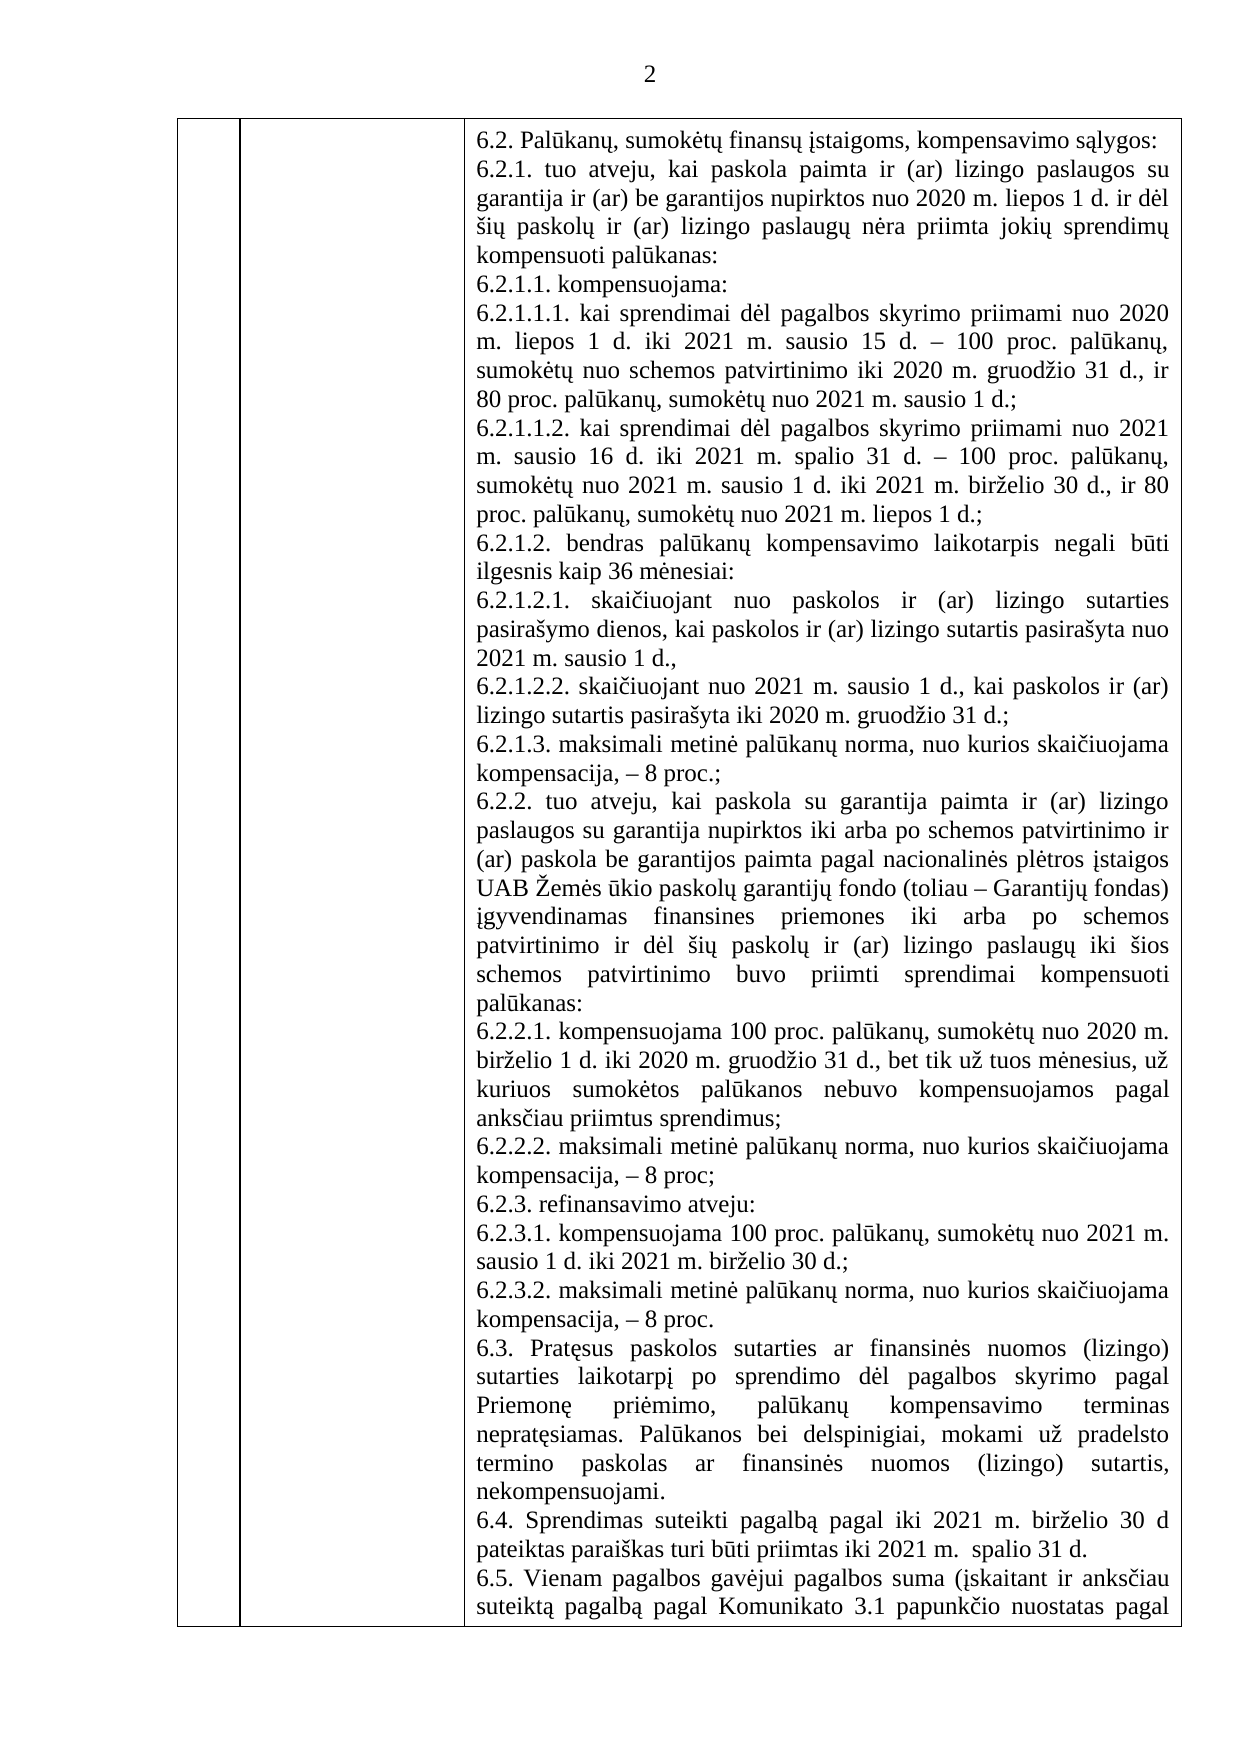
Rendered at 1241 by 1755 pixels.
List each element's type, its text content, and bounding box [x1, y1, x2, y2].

table_header [241, 119, 464, 1626]
table_header [178, 119, 239, 1626]
table_header 6.2. Palūkanų, sumokėtų finansų įstaigoms, kompensavimo sąlygos: 6.2.1. tuo atveju, kai paskola paimta ir (ar) lizingo paslaugos su garantija ir (ar) be garantijos nupirktos nuo 2020 m. liepos 1 d. ir dėl šių paskolų ir (ar) lizingo paslaugų nėra priimta jokių sprendimų kompensuoti palūkanas: 6.2.1.1. kompensuojama: 6.2.1.1.1. kai sprendimai dėl pagalbos skyrimo priimami nuo 2020 m. liepos 1 d. iki 2021 m. sausio 15 d. – 100 proc. palūkanų, sumokėtų nuo schemos patvirtinimo iki 2020 m. gruodžio 31 d., ir 80 proc. palūkanų, sumokėtų nuo 2021 m. sausio 1 d.; 6.2.1.1.2. kai sprendimai dėl pagalbos skyrimo priimami nuo 2021 m. sausio 16 d. iki 2021 m. spalio 31 d. – 100 proc. palūkanų, sumokėtų nuo 2021 m. sausio 1 d. iki 2021 m. birželio 30 d., ir 80 proc. palūkanų, sumokėtų nuo 2021 m. liepos 1 d.; 6.2.1.2. bendras palūkanų kompensavimo laikotarpis negali būti ilgesnis kaip 36 mėnesiai: 6.2.1.2.1. skaičiuojant nuo paskolos ir (ar) lizingo sutarties pasirašymo dienos, kai paskolos ir (ar) lizingo sutartis pasirašyta nuo 2021 m. sausio 1 d., 6.2.1.2.2. skaičiuojant nuo 2021 m. sausio 1 d., kai paskolos ir (ar) lizingo sutartis pasirašyta iki 2020 m. gruodžio 31 d.; 6.2.1.3. maksimali metinė palūkanų norma, nuo kurios skaičiuojama kompensacija, – 8 proc.; 6.2.2. tuo atveju, kai paskola su garantija paimta ir (ar) lizingo paslaugos su garantija nupirktos iki arba po schemos patvirtinimo ir (ar) paskola be garantijos paimta pagal nacionalinės plėtros įstaigos UAB Žemės ūkio paskolų garantijų fondo (toliau – Garantijų fondas) įgyvendinamas finansines priemones iki arba po schemos patvirtinimo ir dėl šių paskolų ir (ar) lizingo paslaugų iki šios schemos patvirtinimo buvo priimti sprendimai kompensuoti palūkanas: 6.2.2.1. kompensuojama 100 proc. palūkanų, sumokėtų nuo 2020 m. birželio 1 d. iki 2020 m. gruodžio 31 d., bet tik už tuos mėnesius, už kuriuos sumokėtos palūkanos nebuvo kompensuojamos pagal anksčiau priimtus sprendimus; 6.2.2.2. maksimali metinė palūkanų norma, nuo kurios skaičiuojama kompensacija, – 8 proc; 6.2.3. refinansavimo atveju: 6.2.3.1. kompensuojama 100 proc. palūkanų, sumokėtų nuo 2021 m. sausio 1 d. iki 2021 m. birželio 30 d.; 6.2.3.2. maksimali metinė palūkanų norma, nuo kurios skaičiuojama kompensacija, – 8 proc. 6.3. Pratęsus paskolos sutarties ar finansinės nuomos (lizingo) sutarties laikotarpį po sprendimo dėl pagalbos skyrimo pagal Priemonę priėmimo, palūkanų kompensavimo terminas nepratęsiamas. Palūkanos bei delspinigiai, mokami už pradelsto termino paskolas ar finansinės nuomos (lizingo) sutartis, nekompensuojami. 6.4. Sprendimas suteikti pagalbą pagal iki 2021 m. birželio 30 d pateiktas paraiškas turi būti priimtas iki 2021 m. spalio 31 d. 6.5. Vienam pagalbos gavėjui pagalbos suma (įskaitant ir anksčiau suteiktą pagalbą pagal Komunikato 3.1 papunkčio nuostatas pagal [465, 119, 1181, 1626]
